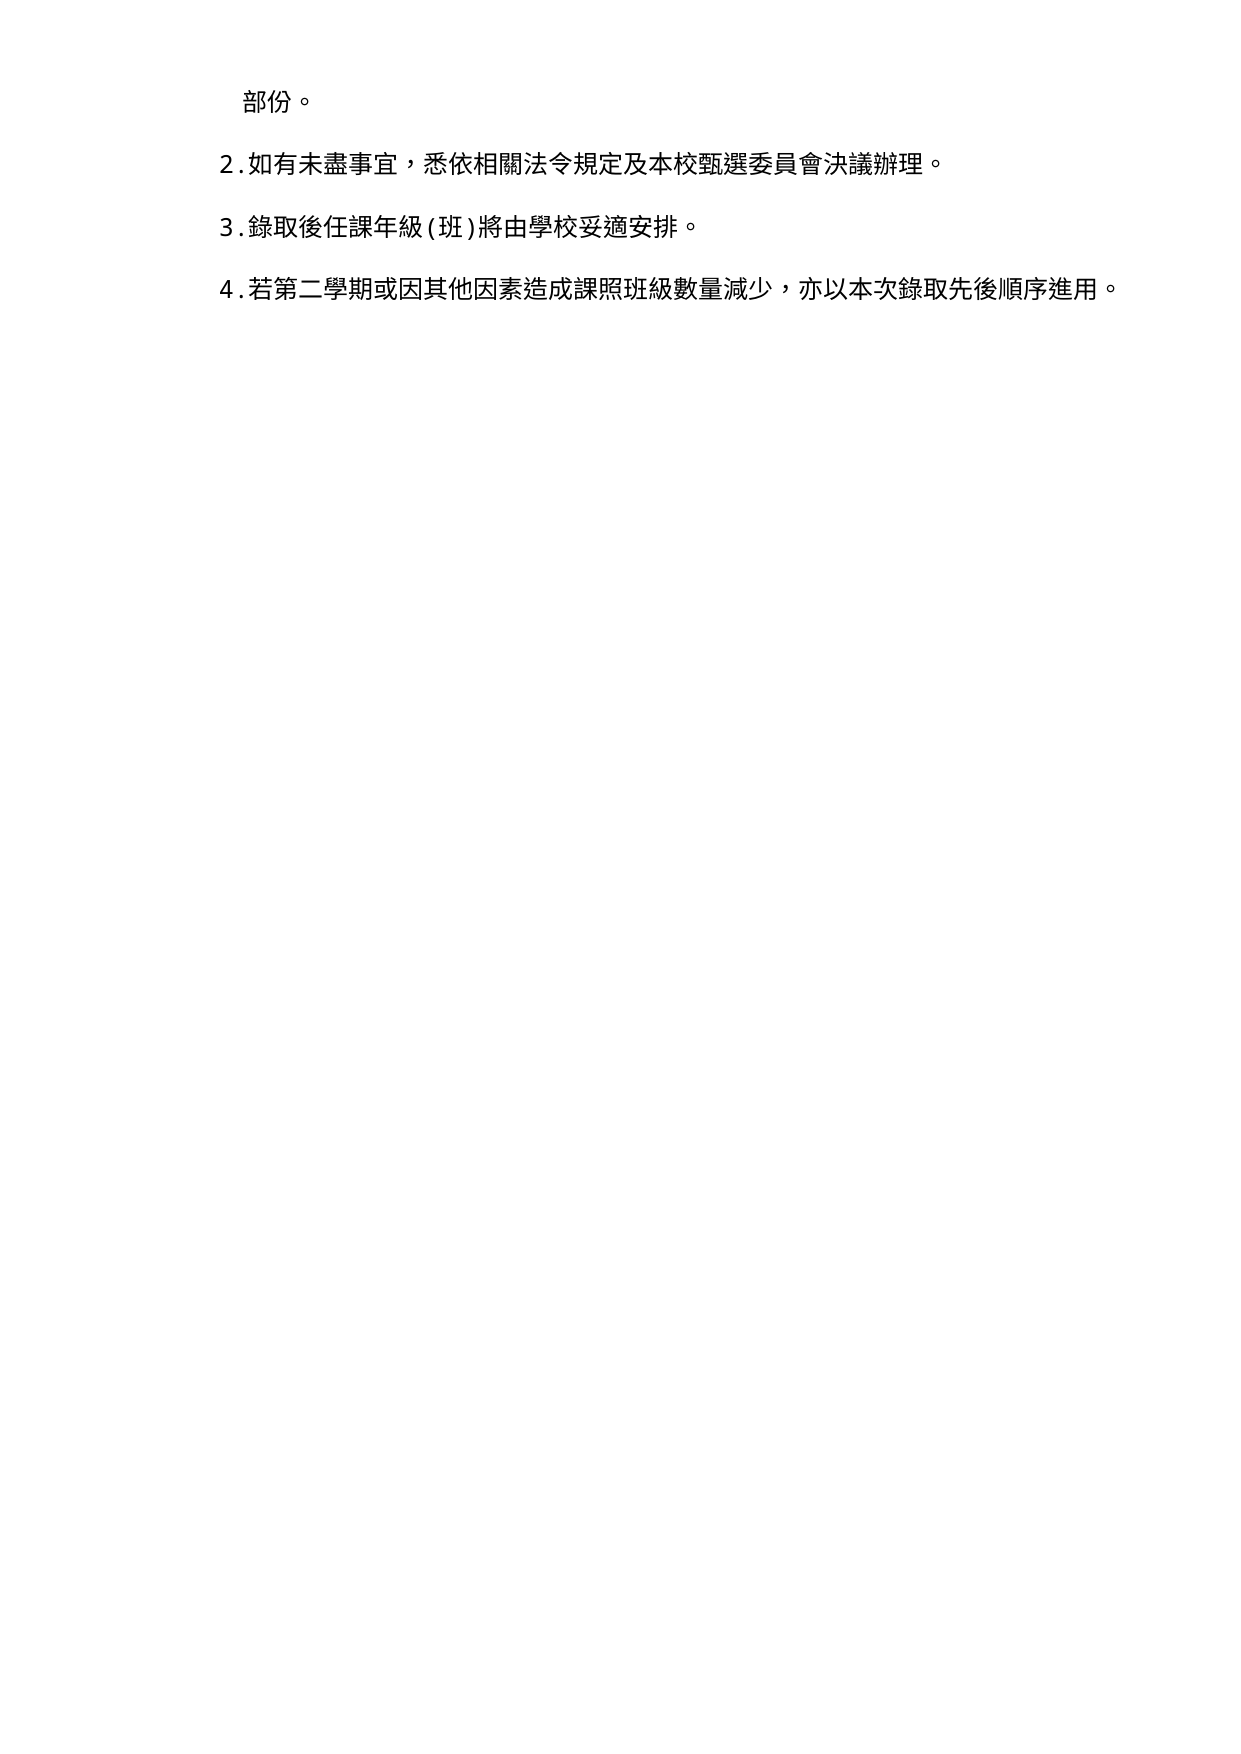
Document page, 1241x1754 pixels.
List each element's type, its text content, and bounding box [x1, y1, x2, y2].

text 部份。 [218, 59, 1110, 121]
text 3.錄取後任課年級(班)將由學校妥適安排。 [218, 184, 1110, 246]
text 4.若第二學期或因其他因素造成課照班級數量減少，亦以本次錄取先後順序進用。 [218, 246, 1110, 309]
text 2.如有未盡事宜，悉依相關法令規定及本校甄選委員會決議辦理。 [218, 121, 1110, 184]
